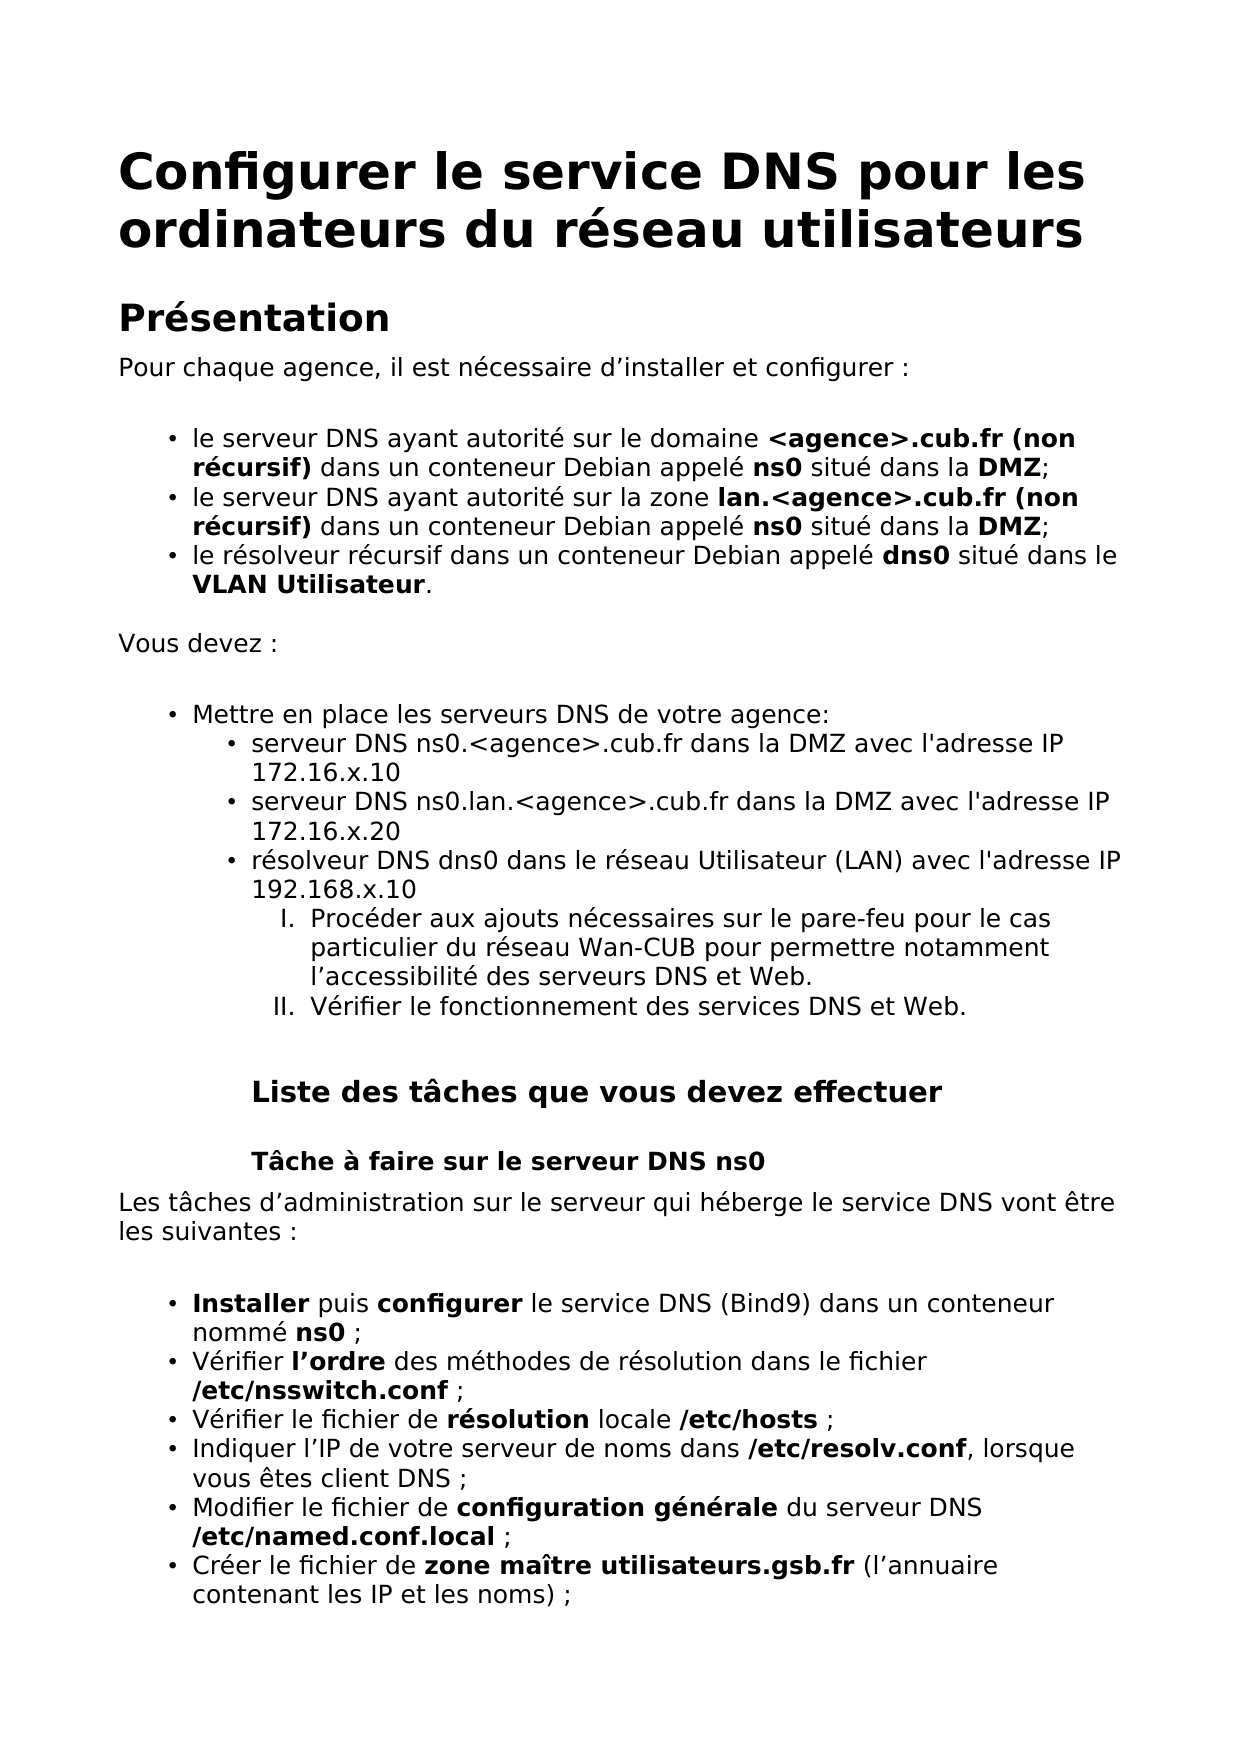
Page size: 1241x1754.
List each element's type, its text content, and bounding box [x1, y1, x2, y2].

subtitle Configurer le service DNS pour les ordinateurs du réseau utilisateurs [118, 143, 1122, 259]
list serveur DNS ns0.<agence>.cub.fr dans la DMZ avec l'adresse IP 172.16.x.10 [236, 729, 1122, 787]
list Vérifier le fichier de résolution locale /etc/hosts ; [177, 1405, 1122, 1434]
subtitle Présentation [118, 297, 1122, 341]
list Créer le fichier de zone maître utilisateurs.gsb.fr (l’annuaire contenant les IP et les noms) ; [177, 1551, 1122, 1609]
list Indiquer l’IP de votre serveur de noms dans /etc/resolv.conf, lorsque vous êtes client DNS ; [177, 1434, 1122, 1493]
text Vous devez : [118, 629, 1122, 658]
list Procéder aux ajouts nécessaires sur le pare-feu pour le cas particulier du réseau Wan-CUB pour permettre notamment l’accessibilité des serveurs DNS et Web. [295, 904, 1122, 992]
text Les tâches d’administration sur le serveur qui héberge le service DNS vont être les suivantes : [118, 1188, 1122, 1247]
list le serveur DNS ayant autorité sur le domaine <agence>.cub.fr (non récursif) dans un conteneur Debian appelé ns0 situé dans la DMZ; [177, 424, 1122, 483]
list Installer puis configurer le service DNS (Bind9) dans un conteneur nommé ns0 ; [177, 1289, 1122, 1347]
text Pour chaque agence, il est nécessaire d’installer et configurer : [118, 353, 1122, 382]
subtitle Tâche à faire sur le serveur DNS ns0 [236, 1147, 1122, 1176]
list le serveur DNS ayant autorité sur la zone lan.<agence>.cub.fr (non récursif) dans un conteneur Debian appelé ns0 situé dans la DMZ; [177, 483, 1122, 541]
list Vérifier l’ordre des méthodes de résolution dans le fichier /etc/nsswitch.conf ; [177, 1347, 1122, 1405]
list Mettre en place les serveurs DNS de votre agence: [177, 700, 1122, 729]
list le résolveur récursif dans un conteneur Debian appelé dns0 situé dans le VLAN Utilisateur. [177, 541, 1122, 599]
subtitle Liste des tâches que vous devez effectuer [236, 1075, 1122, 1109]
list Vérifier le fonctionnement des services DNS et Web. [295, 992, 1122, 1021]
list Modifier le fichier de configuration générale du serveur DNS /etc/named.conf.local ; [177, 1493, 1122, 1551]
list résolveur DNS dns0 dans le réseau Utilisateur (LAN) avec l'adresse IP 192.168.x.10 [236, 846, 1122, 904]
list serveur DNS ns0.lan.<agence>.cub.fr dans la DMZ avec l'adresse IP 172.16.x.20 [236, 787, 1122, 846]
